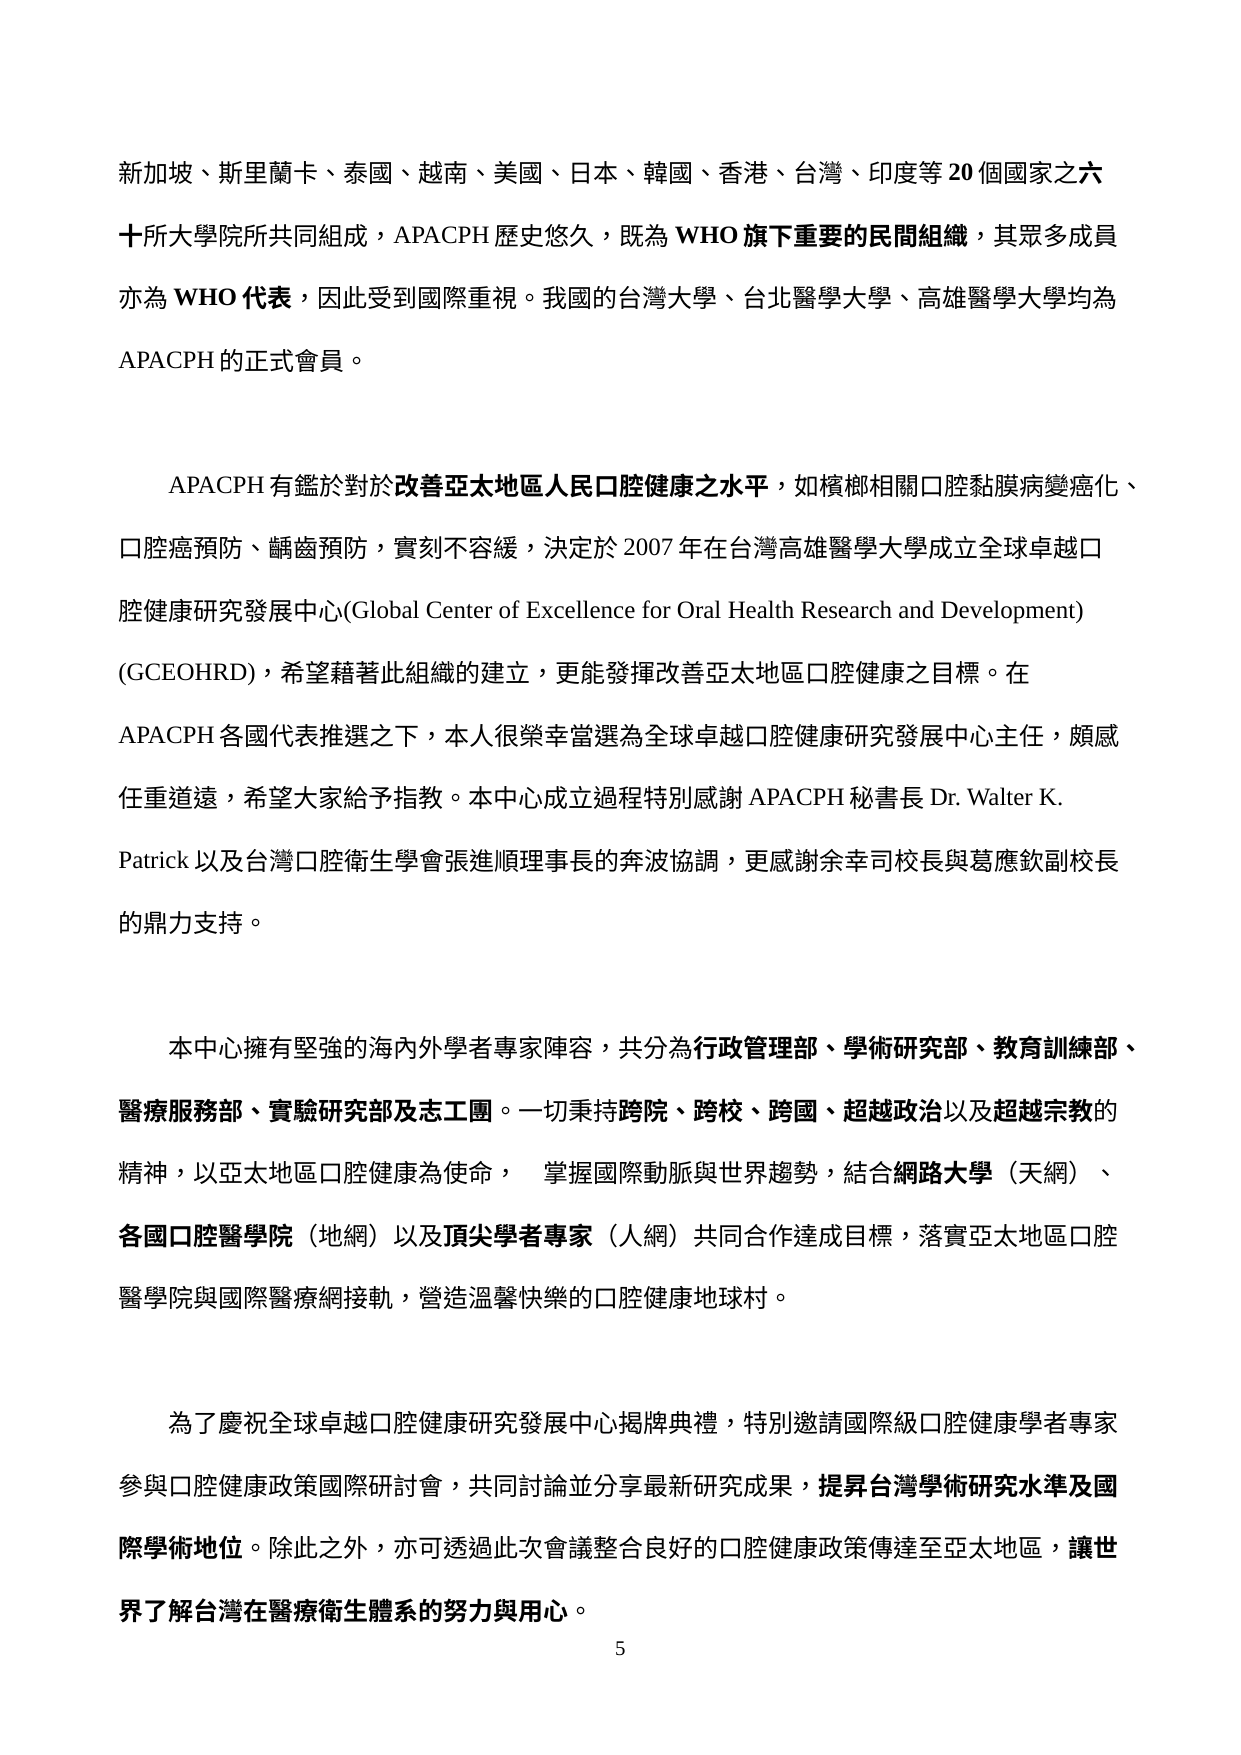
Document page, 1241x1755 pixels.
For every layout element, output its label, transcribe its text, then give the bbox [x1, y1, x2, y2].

text APACPH有鑑於對於改善亞太地區人民口腔健康之水平，如檳榔相關口腔黏膜病變癌化、口腔癌預防、齲齒預防，實刻不容緩，決定於2007年在台灣高雄醫學大學成立全球卓越口腔健康研究發展中心(Global Center of Excellence for Oral Health Research and Development) (GCEOHRD)，希望藉著此組織的建立，更能發揮改善亞太地區口腔健康之目標。在APACPH各國代表推選之下，本人很榮幸當選為全球卓越口腔健康研究發展中心主任，頗感任重道遠，希望大家給予指教。本中心成立過程特別感謝APACPH秘書長Dr. Walter K. Patrick以及台灣口腔衛生學會張進順理事長的奔波協調，更感謝余幸司校長與葛應欽副校長的鼎力支持。 [118, 442, 1122, 942]
text 本中心擁有堅強的海內外學者專家陣容，共分為行政管理部、學術研究部、教育訓練部、醫療服務部、實驗研究部及志工團。一切秉持跨院、跨校、跨國、超越政治以及超越宗教的精神，以亞太地區口腔健康為使命， 掌握國際動脈與世界趨勢，結合網路大學（天網）、各國口腔醫學院（地網）以及頂尖學者專家（人網）共同合作達成目標，落實亞太地區口腔醫學院與國際醫療網接軌，營造溫馨快樂的口腔健康地球村。 [118, 1005, 1122, 1317]
text 由澳大利亞、孟加拉、中國、印尼、哈薩克、寮國、馬來西亞、外蒙、尼泊爾、菲律賓、新加坡、斯里蘭卡、泰國、越南、美國、日本、韓國、香港、台灣、印度等20個國家之六十所大學院所共同組成，APACPH歷史悠久，既為WHO旗下重要的民間組織，其眾多成員亦為WHO代表，因此受到國際重視。我國的台灣大學、台北醫學大學、高雄醫學大學均為APACPH的正式會員。 [118, 130, 1122, 380]
text 為了慶祝全球卓越口腔健康研究發展中心揭牌典禮，特別邀請國際級口腔健康學者專家參與口腔健康政策國際研討會，共同討論並分享最新研究成果，提昇台灣學術研究水準及國際學術地位。除此之外，亦可透過此次會議整合良好的口腔健康政策傳達至亞太地區，讓世界了解台灣在醫療衛生體系的努力與用心。 [118, 1380, 1122, 1630]
